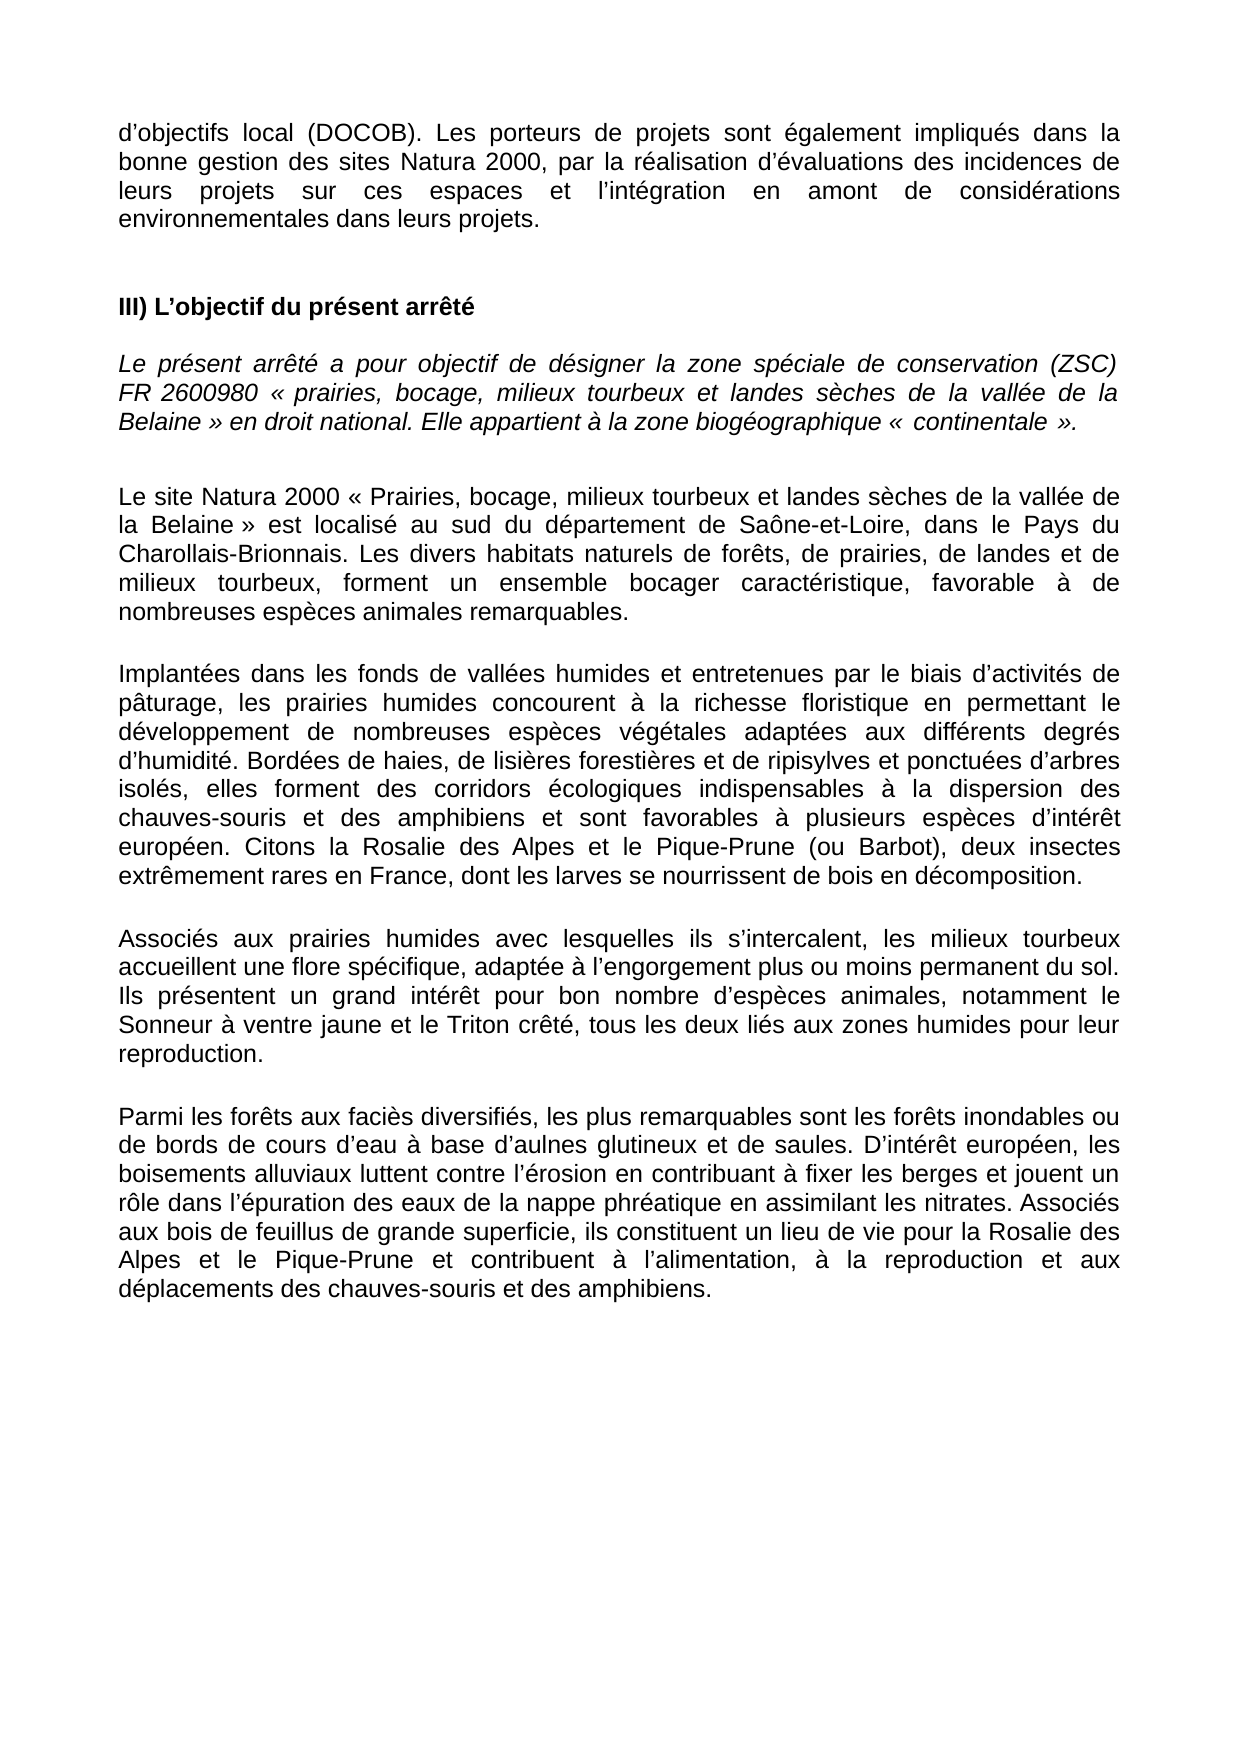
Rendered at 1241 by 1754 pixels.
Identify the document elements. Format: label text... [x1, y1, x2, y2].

text Le présent arrêté a pour objectif de désigner la zone spéciale de conservation (ZSC) FR 2600980 « prairies, bocage, milieux tourbeux et landes sèches de la vallée de la Belaine » en droit national. Elle appartient à la zone biogéographique « continentale ». [118, 349, 1122, 436]
text Parmi les forêts aux faciès diversifiés, les plus remarquables sont les forêts inondables ou de bords de cours d’eau à base d’aulnes glutineux et de saules. D’intérêt européen, les boisements alluviaux luttent contre l’érosion en contribuant à fixer les berges et jouent un rôle dans l’épuration des eaux de la nappe phréatique en assimilant les nitrates. Associés aux bois de feuillus de grande superficie, ils constituent un lieu de vie pour la Rosalie des Alpes et le Pique-Prune et contribuent à l’alimentation, à la reproduction et aux déplacements des chauves-souris et des amphibiens. [118, 1101, 1122, 1303]
text III) L’objectif du présent arrêté [118, 291, 1122, 320]
text Associés aux prairies humides avec lesquelles ils s’intercalent, les milieux tourbeux accueillent une flore spécifique, adaptée à l’engorgement plus ou moins permanent du sol. Ils présentent un grand intérêt pour bon nombre d’espèces animales, notamment le Sonneur à ventre jaune et le Triton crêté, tous les deux liés aux zones humides pour leur reproduction. [118, 923, 1122, 1067]
text Le site Natura 2000 « Prairies, bocage, milieux tourbeux et landes sèches de la vallée de la Belaine » est localisé au sud du département de Saône-et-Loire, dans le Pays du Charollais-Brionnais. Les divers habitats naturels de forêts, de prairies, de landes et de milieux tourbeux, forment un ensemble bocager caractéristique, favorable à de nombreuses espèces animales remarquables. [118, 481, 1122, 625]
text Implantées dans les fonds de vallées humides et entretenues par le biais d’activités de pâturage, les prairies humides concourent à la richesse floristique en permettant le développement de nombreuses espèces végétales adaptées aux différents degrés d’humidité. Bordées de haies, de lisières forestières et de ripisylves et ponctuées d’arbres isolés, elles forment des corridors écologiques indispensables à la dispersion des chauves-souris et des amphibiens et sont favorables à plusieurs espèces d’intérêt européen. Citons la Rosalie des Alpes et le Pique-Prune (ou Barbot), deux insectes extrêmement rares en France, dont les larves se nourrissent de bois en décomposition. [118, 659, 1122, 889]
text d’objectifs local (DOCOB). Les porteurs de projets sont également impliqués dans la bonne gestion des sites Natura 2000, par la réalisation d’évaluations des incidences de leurs projets sur ces espaces et l’intégration en amont de considérations environnementales dans leurs projets. [118, 118, 1122, 233]
